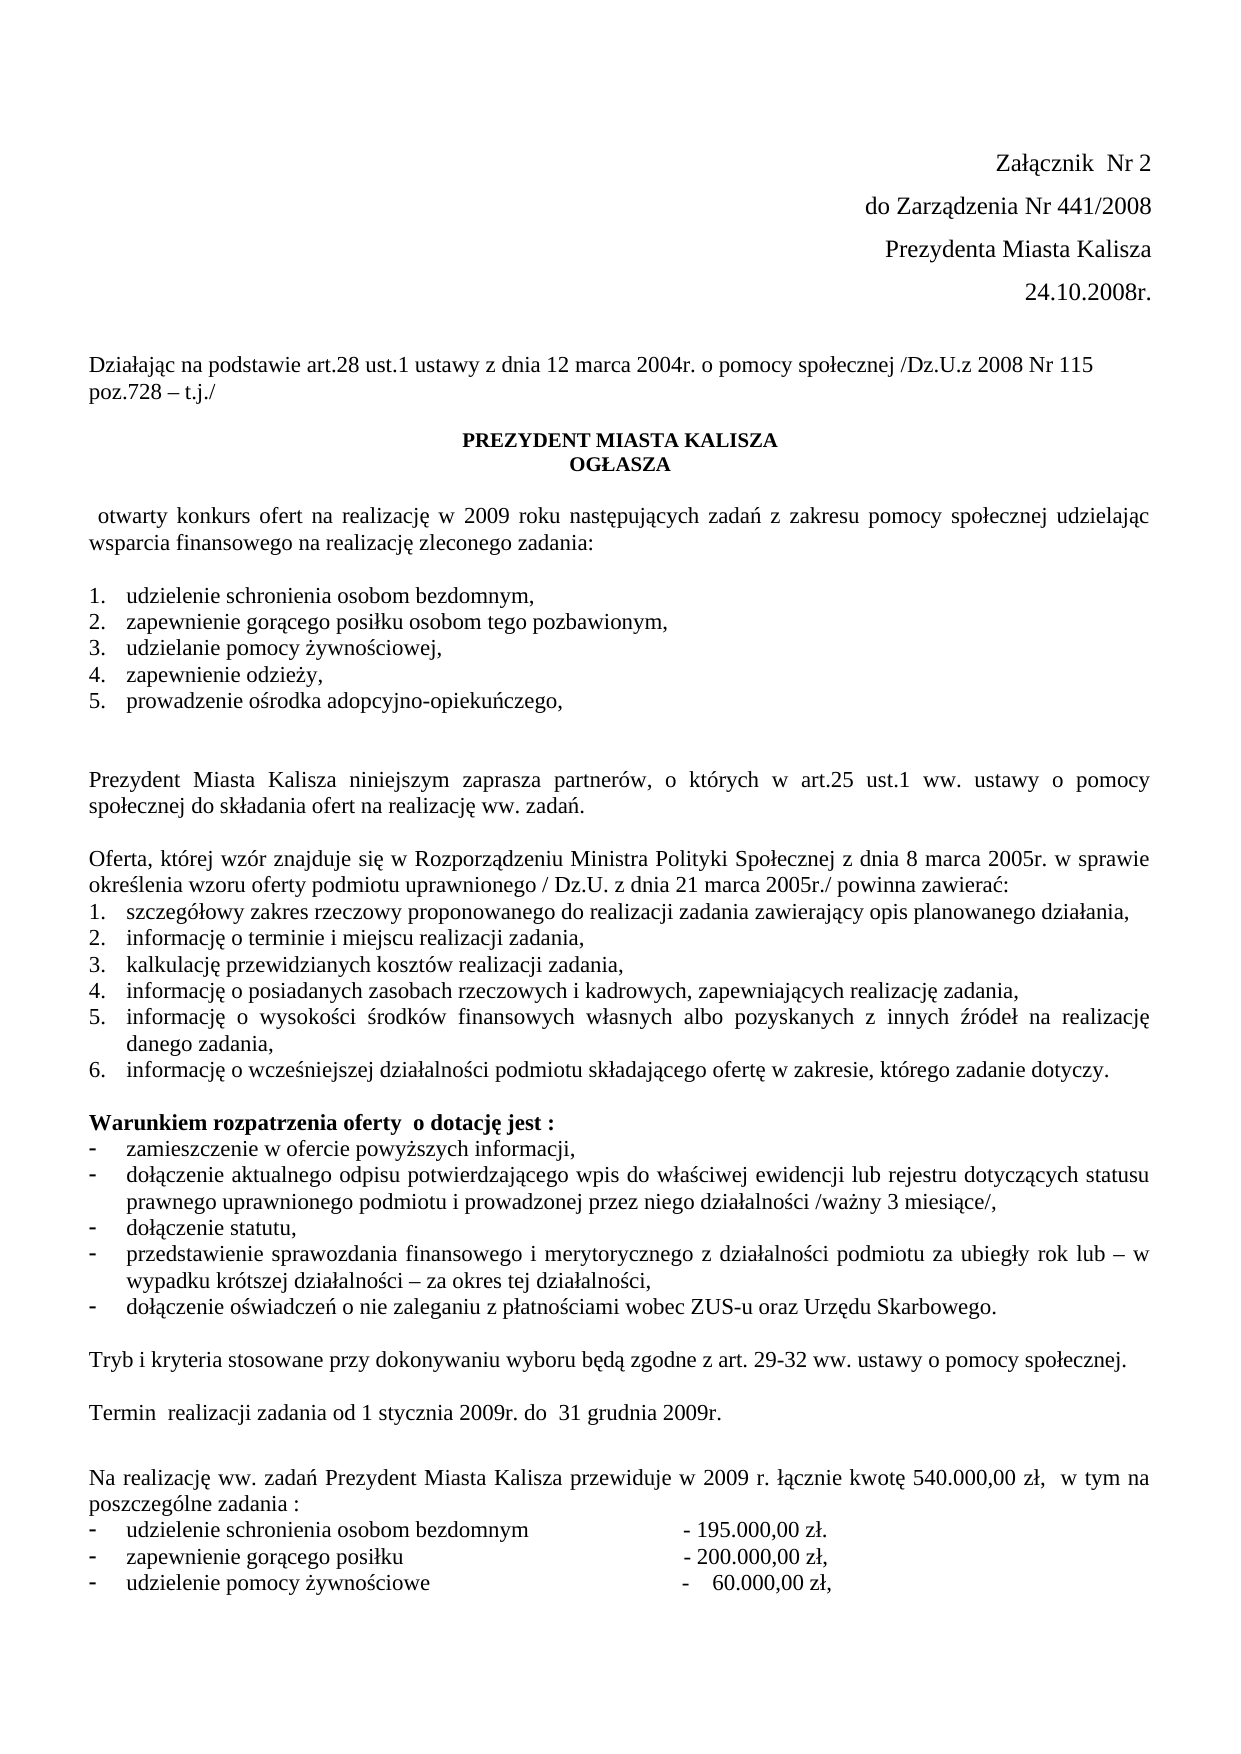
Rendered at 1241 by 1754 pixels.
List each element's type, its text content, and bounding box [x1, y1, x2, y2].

list prowadzenie ośrodka adopcyjno-opiekuńczego, [89, 687, 1151, 713]
text Prezydent Miasta Kalisza niniejszym zaprasza partnerów, o których w art.25 ust.1 ww. ustawy o pomocy społecznej do składania ofert na realizację ww. zadań. [89, 766, 1151, 819]
list informację o terminie i miejscu realizacji zadania, [89, 924, 1151, 951]
text Termin realizacji zadania od 1 stycznia 2009r. do 31 grudnia 2009r. [89, 1399, 1151, 1425]
list przedstawienie sprawozdania finansowego i merytorycznego z działalności podmiotu za ubiegły rok lub – w wypadku krótszej działalności – za okres tej działalności, [89, 1241, 1151, 1293]
list szczegółowy zakres rzeczowy proponowanego do realizacji zadania zawierający opis planowanego działania, [89, 898, 1151, 924]
text Warunkiem rozpatrzenia oferty o dotację jest : [89, 1109, 1151, 1135]
list dołączenie aktualnego odpisu potwierdzającego wpis do właściwej ewidencji lub rejestru dotyczących statusu prawnego uprawnionego podmiotu i prowadzonej przez niego działalności /ważny 3 miesiące/, [89, 1161, 1151, 1214]
text Na realizację ww. zadań Prezydent Miasta Kalisza przewiduje w 2009 r. łącznie kwotę 540.000,00 zł, w tym na poszczególne zadania : [89, 1464, 1151, 1517]
text otwarty konkurs ofert na realizację w 2009 roku następujących zadań z zakresu pomocy społecznej udzielając wsparcia finansowego na realizację zleconego zadania: [89, 503, 1151, 555]
list zapewnienie odzieży, [89, 661, 1151, 687]
text Załącznik Nr 2 [89, 148, 1151, 176]
text 24.10.2008r. [89, 277, 1151, 306]
text Tryb i kryteria stosowane przy dokonywaniu wyboru będą zgodne z art. 29-32 ww. ustawy o pomocy społecznej. [89, 1346, 1151, 1372]
text do Zarządzenia Nr 441/2008 [89, 191, 1151, 219]
list udzielanie pomocy żywnościowej, [89, 634, 1151, 661]
list zapewnienie gorącego posiłku osobom tego pozbawionym, [89, 608, 1151, 634]
list dołączenie statutu, [89, 1214, 1151, 1241]
list zapewnienie gorącego posiłku - 200.000,00 zł, [89, 1543, 1151, 1569]
text Prezydenta Miasta Kalisza [89, 234, 1151, 263]
list informację o wcześniejszej działalności podmiotu składającego ofertę w zakresie, którego zadanie dotyczy. [89, 1056, 1151, 1082]
list informację o posiadanych zasobach rzeczowych i kadrowych, zapewniających realizację zadania, [89, 977, 1151, 1003]
text Oferta, której wzór znajduje się w Rozporządzeniu Ministra Polityki Społecznej z dnia 8 marca 2005r. w sprawie określenia wzoru oferty podmiotu uprawnionego / Dz.U. z dnia 21 marca 2005r./ powinna zawierać: [89, 845, 1151, 898]
text PREZYDENT MIASTA KALISZA [89, 428, 1151, 452]
text OGŁASZA [89, 452, 1151, 476]
list informację o wysokości środków finansowych własnych albo pozyskanych z innych źródeł na realizację danego zadania, [89, 1003, 1151, 1056]
list udzielenie schronienia osobom bezdomnym - 195.000,00 zł. [89, 1517, 1151, 1543]
text Działając na podstawie art.28 ust.1 ustawy z dnia 12 marca 2004r. o pomocy społecznej /Dz.U.z 2008 Nr 115 poz.728 – t.j./ [89, 351, 1151, 404]
list zamieszczenie w ofercie powyższych informacji, [89, 1135, 1151, 1161]
list udzielenie pomocy żywnościowe - 60.000,00 zł, [89, 1569, 1151, 1596]
list dołączenie oświadczeń o nie zaleganiu z płatnościami wobec ZUS-u oraz Urzędu Skarbowego. [89, 1293, 1151, 1319]
list kalkulację przewidzianych kosztów realizacji zadania, [89, 951, 1151, 977]
list udzielenie schronienia osobom bezdomnym, [89, 582, 1151, 608]
